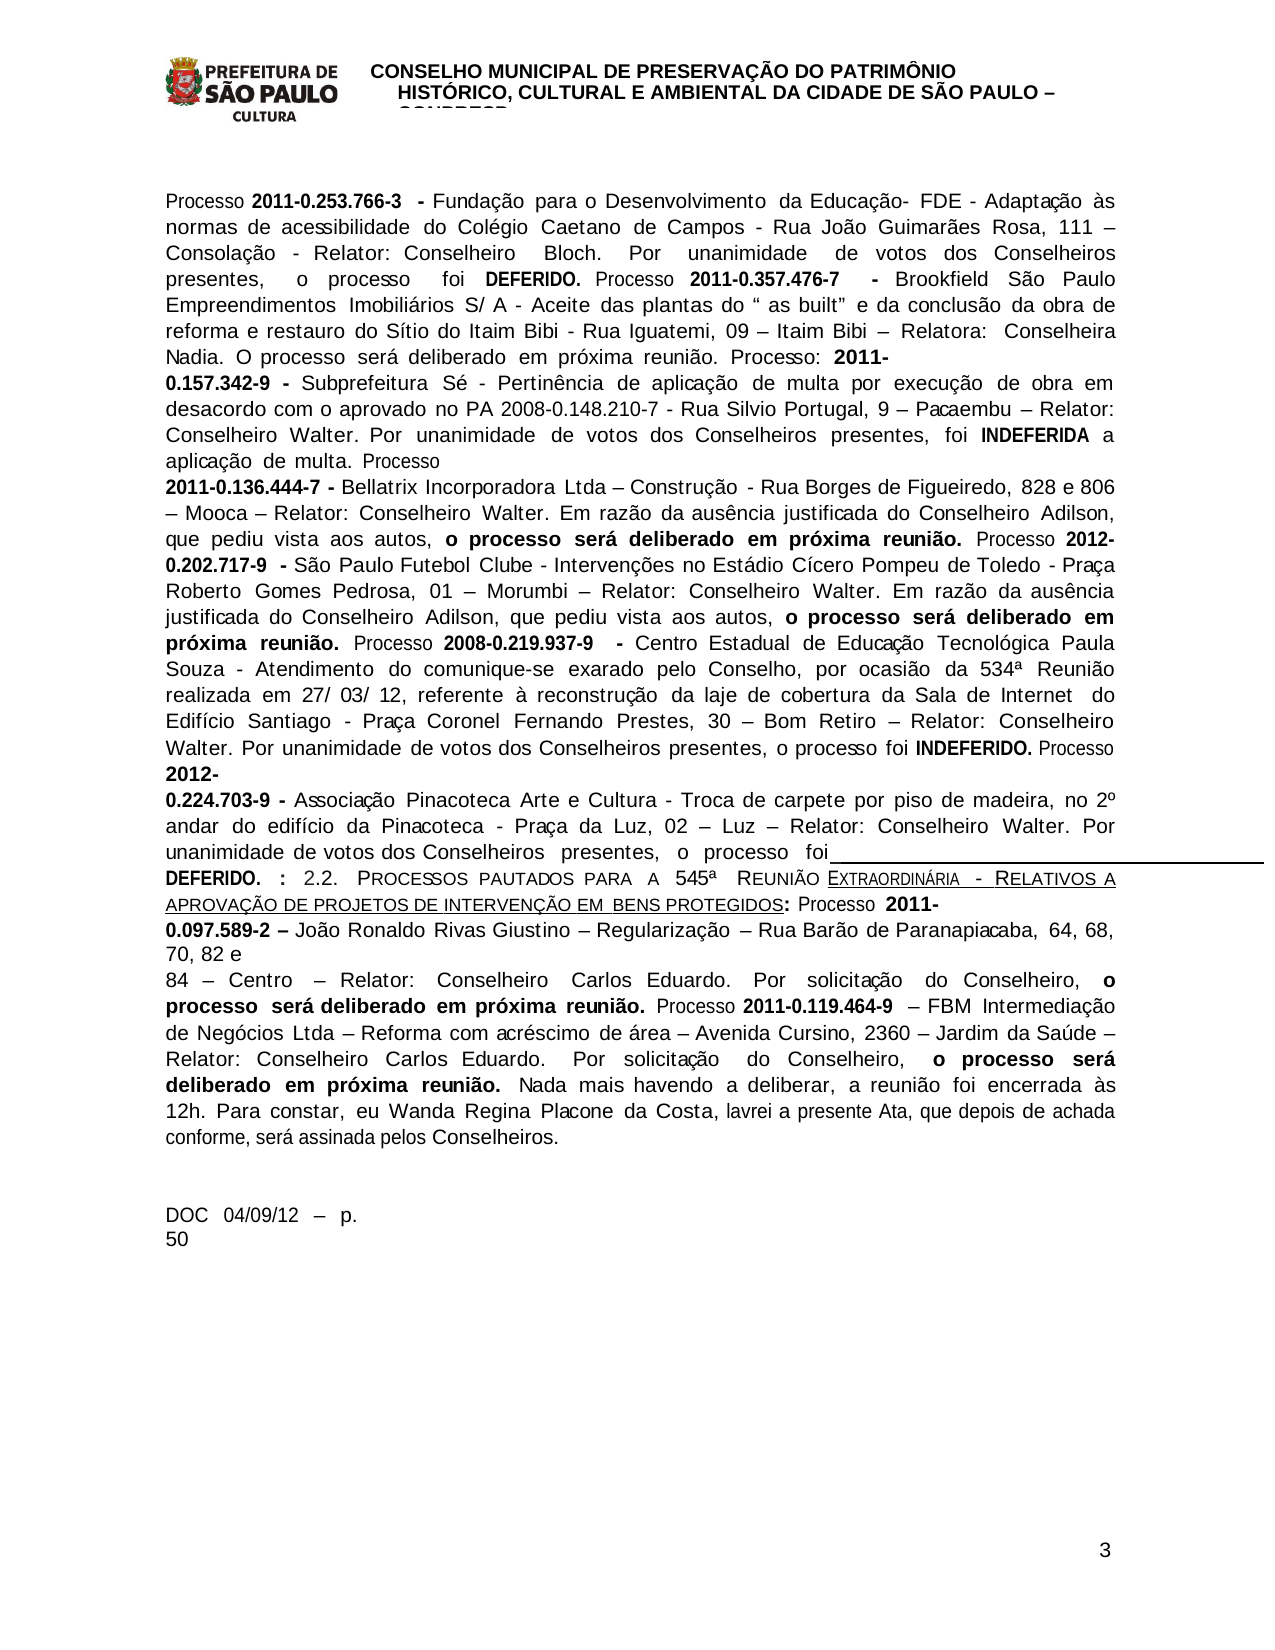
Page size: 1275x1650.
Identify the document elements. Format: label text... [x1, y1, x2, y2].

text 0.097.589-2 – João Ronaldo Rivas Giustino – Regularização – Rua Barão de Paranapiacaba, 64, 68, 70, 82 e [165, 918, 1114, 966]
text 0.157.342-9 - Subprefeitura Sé - Pertinência de aplicação de multa por execução de obra em desacordo com o aprovado no PA 2008-0.148.210-7 - Rua Silvio Portugal, 9 – Pacaembu – Relator: Conselheiro Walter. Por unanimidade de votos dos Conselheiros presentes, foi INDEFERIDA a aplicação de multa. Processo [165, 371, 1114, 473]
text 0.224.703-9 - Associação Pinacoteca Arte e Cultura - Troca de carpete por piso de madeira, no 2º andar do edifício da Pinacoteca - Praça da Luz, 02 – Luz – Relator: Conselheiro Walter. Por unanimidade de votos dos Conselheiros presentes, o processo foi DEFERIDO. : 2.2. PROCESSOS PAUTADOS PARA A 545ª REUNIÃO EXTRAORDINÁRIA - RELATIVOS A APROVAÇÃO DE PROJETOS DE INTERVENÇÃO EM BENS PROTEGIDOS: Processo 2011- [165, 788, 1116, 916]
text Processo 2011-0.253.766-3 - Fundação para o Desenvolvimento da Educação- FDE - Adaptação às normas de acessibilidade do Colégio Caetano de Campos - Rua João Guimarães Rosa, 111 – Consolação - Relator: Conselheiro Bloch. Por unanimidade de votos dos Conselheiros presentes, o processo foi DEFERIDO. Processo 2011-0.357.476-7 - Brookfield São Paulo Empreendimentos Imobiliários S/ A - Aceite das plantas do “ as built” e da conclusão da obra de reforma e restauro do Sítio do Itaim Bibi - Rua Iguatemi, 09 – Itaim Bibi – Relatora: Conselheira Nadia. O processo será deliberado em próxima reunião. Processo: 2011- [165, 188, 1116, 369]
text 84 – Centro – Relator: Conselheiro Carlos Eduardo. Por solicitação do Conselheiro, o processo será deliberado em próxima reunião. Processo 2011-0.119.464-9 – FBM Intermediação de Negócios Ltda – Reforma com acréscimo de área – Avenida Cursino, 2360 – Jardim da Saúde – Relator: Conselheiro Carlos Eduardo. Por solicitação do Conselheiro, o processo será deliberado em próxima reunião. Nada mais havendo a deliberar, a reunião foi encerrada às 12h. Para constar, eu Wanda Regina Placone da Costa, lavrei a presente Ata, que depois de achada conforme, será assinada pelos Conselheiros. [165, 968, 1116, 1148]
text 2011-0.136.444-7 - Bellatrix Incorporadora Ltda – Construção - Rua Borges de Figueiredo, 828 e 806 – Mooca – Relator: Conselheiro Walter. Em razão da ausência justificada do Conselheiro Adilson, que pediu vista aos autos, o processo será deliberado em próxima reunião. Processo 2012-0.202.717-9 - São Paulo Futebol Clube - Intervenções no Estádio Cícero Pompeu de Toledo - Praça Roberto Gomes Pedrosa, 01 – Morumbi – Relator: Conselheiro Walter. Em razão da ausência justificada do Conselheiro Adilson, que pediu vista aos autos, o processo será deliberado em próxima reunião. Processo 2008-0.219.937-9 - Centro Estadual de Educação Tecnológica Paula Souza - Atendimento do comunique-se exarado pelo Conselho, por ocasião da 534ª Reunião realizada em 27/ 03/ 12, referente à reconstrução da laje de cobertura da Sala de Internet do Edifício Santiago - Praça Coronel Fernando Prestes, 30 – Bom Retiro – Relator: Conselheiro Walter. Por unanimidade de votos dos Conselheiros presentes, o processo foi INDEFERIDO. Processo 2012- [165, 475, 1115, 785]
text DOC 04/09/12 – p. 50 [165, 1203, 358, 1251]
